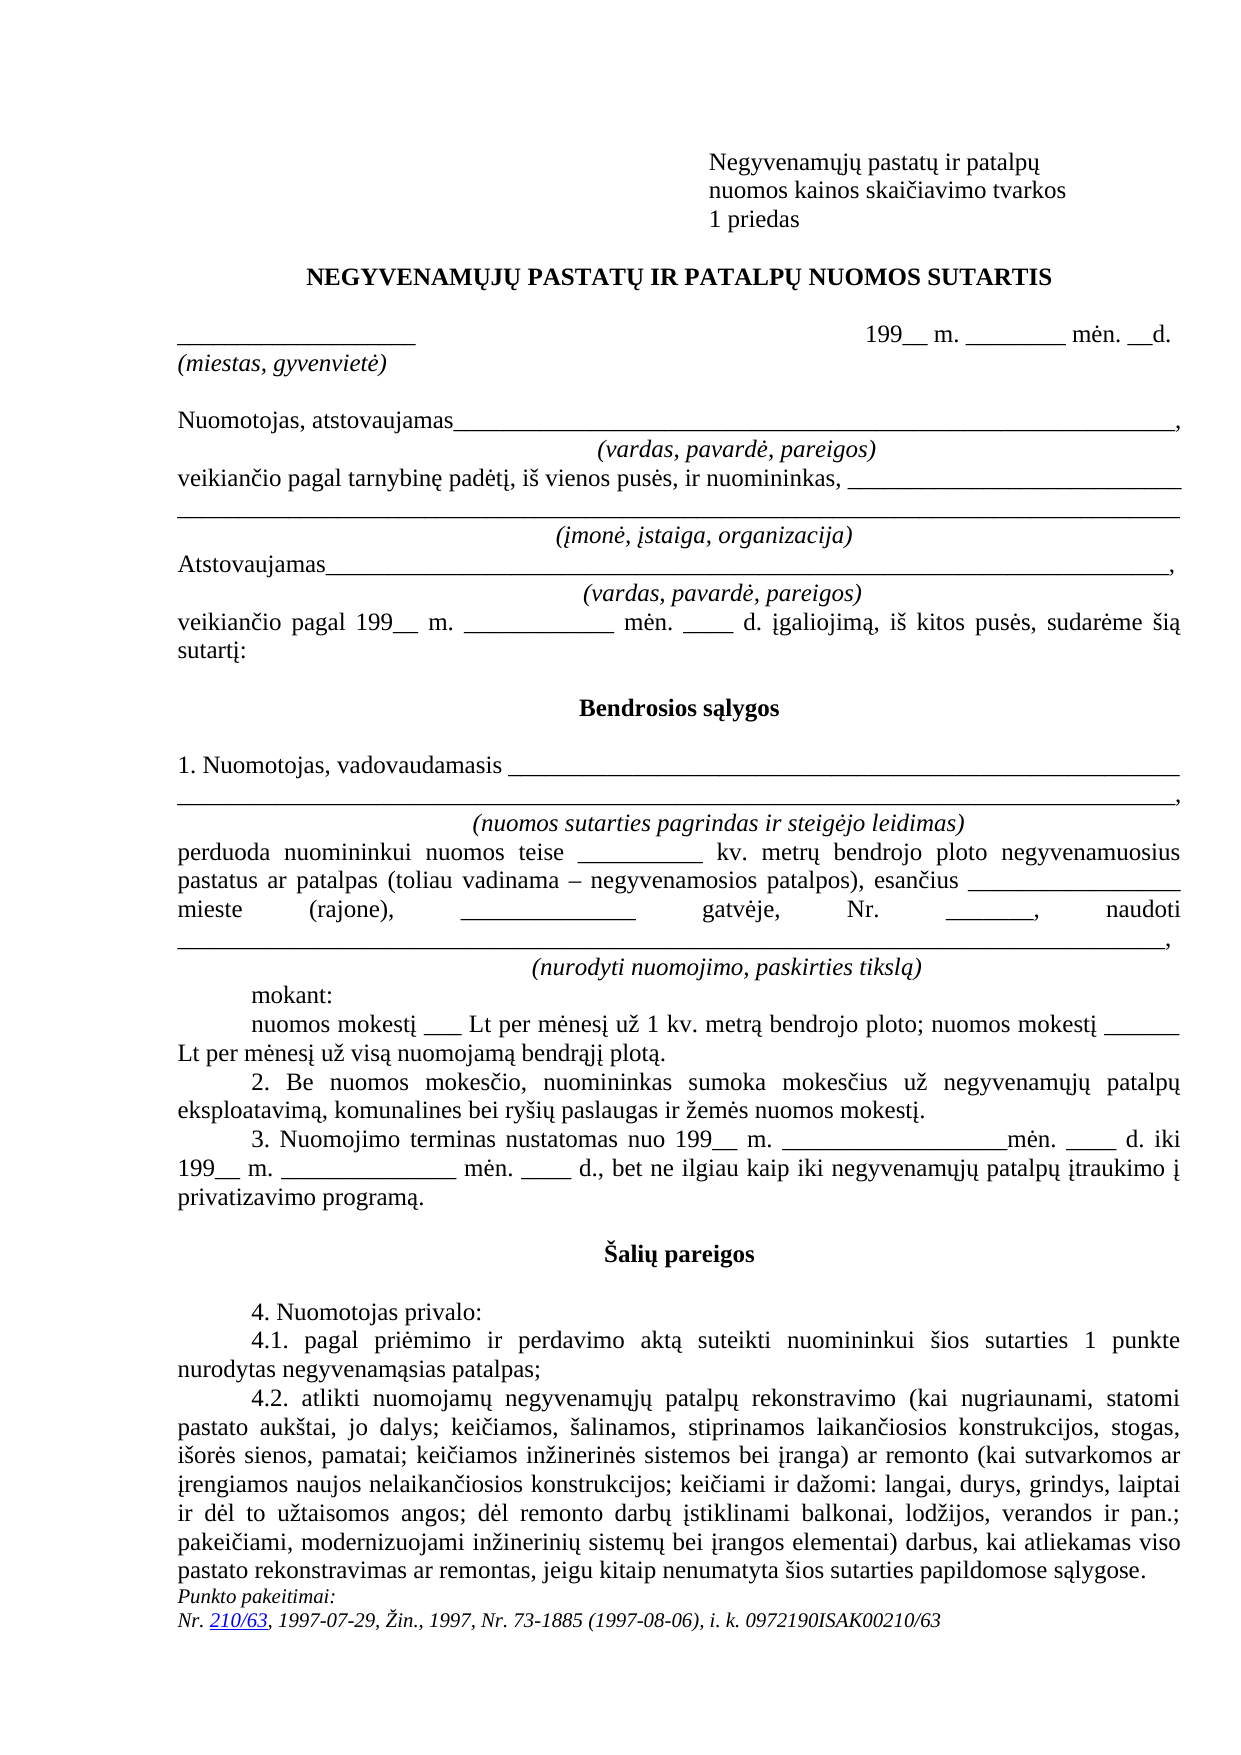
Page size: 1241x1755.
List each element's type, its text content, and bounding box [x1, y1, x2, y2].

text (nuomos sutarties pagrindas ir steigėjo leidimas) [177, 808, 1181, 837]
text 4. Nuomotojas privalo: [177, 1297, 1181, 1326]
text Nuomotojas, atstovaujamas , [177, 406, 1181, 434]
text 3. Nuomojimo terminas nustatomas nuo 199__ m. __________________mėn. ____ d. iki 199__ m. ______________ mėn. ____ d., bet ne ilgiau kaip iki negyvenamųjų patalpų įtraukimo į privatizavimo programą. [177, 1124, 1181, 1211]
text perduoda nuomininkui nuomos teise __________ kv. metrų bendrojo ploto negyvenamuosius pastatus ar patalpas (toliau vadinama – negyvenamosios patalpos), esančius _________________ mieste (rajone), ______________ gatvėje, Nr. _______, naudoti _______________________________________________________________________________, [177, 837, 1181, 952]
text veikiančio pagal tarnybinę padėtį, iš vienos pusės, ir nuomininkas, [177, 463, 1181, 492]
text (vardas, pavardė, pareigos) [177, 434, 1181, 463]
text (nurodyti nuomojimo, paskirties tikslą) [177, 952, 1181, 981]
text (vardas, pavardė, pareigos) [448, 578, 1181, 607]
text Šalių pareigos [177, 1239, 1181, 1268]
text 199__ m. ________ mėn. __d. [177, 319, 1181, 348]
text 4.1. pagal priėmimo ir perdavimo aktą suteikti nuomininkui šios sutarties 1 punkte nurodytas negyvenamąsias patalpas; [177, 1326, 1181, 1383]
text , [177, 779, 1181, 808]
text (miestas, gyvenvietė) [177, 348, 1181, 377]
text 4.2. atlikti nuomojamų negyvenamųjų patalpų rekonstravimo (kai nugriaunami, statomi pastato aukštai, jo dalys; keičiamos, šalinamos, stiprinamos laikančiosios konstrukcijos, stogas, išorės sienos, pamatai; keičiamos inžinerinės sistemos bei įranga) ar remonto (kai sutvarkomos ar įrengiamos naujos nelaikančiosios konstrukcijos; keičiami ir dažomi: langai, durys, grindys, laiptai ir dėl to užtaisomos angos; dėl remonto darbų įstiklinami balkonai, lodžijos, verandos ir pan.; pakeičiami, modernizuojami inžinerinių sistemų bei įrangos elementai) darbus, kai atliekamas viso pastato rekonstravimas ar remontas, jeigu kitaip nenumatyta šios sutarties papildomose sąlygose. [177, 1383, 1181, 1584]
text mokant: [177, 981, 1181, 1009]
text (įmonė, įstaiga, organizacija) [177, 521, 1181, 549]
text 1. Nuomotojas, vadovaudamasis [177, 751, 1181, 779]
text 1 priedas [177, 204, 1181, 233]
text nuomos kainos skaičiavimo tvarkos [177, 176, 1181, 204]
text 2. Be nuomos mokesčio, nuomininkas sumoka mokesčius už negyvenamųjų patalpų eksploatavimą, komunalines bei ryšių paslaugas ir žemės nuomos mokestį. [177, 1067, 1181, 1124]
text Punkto pakeitimai: [177, 1584, 1181, 1608]
text Atstovaujamas , [177, 549, 1181, 578]
text nuomos mokestį ___ Lt per mėnesį už 1 kv. metrą bendrojo ploto; nuomos mokestį ______ Lt per mėnesį už visą nuomojamą bendrąjį plotą. [177, 1009, 1181, 1067]
text veikiančio pagal 199__ m. ____________ mėn. ____ d. įgaliojimą, iš kitos pusės, sudarėme šią sutartį: [177, 607, 1181, 664]
text Negyvenamųjų pastatų ir patalpų [177, 147, 1181, 176]
text Nr. 210/63, 1997-07-29, Žin., 1997, Nr. 73-1885 (1997-08-06), i. k. 0972190ISAK00210/63 [177, 1608, 1181, 1632]
text Negyvenamųjų pastatų ir patalpų nuomos sutartis [177, 262, 1181, 291]
text Bendrosios sąlygos [177, 693, 1181, 722]
